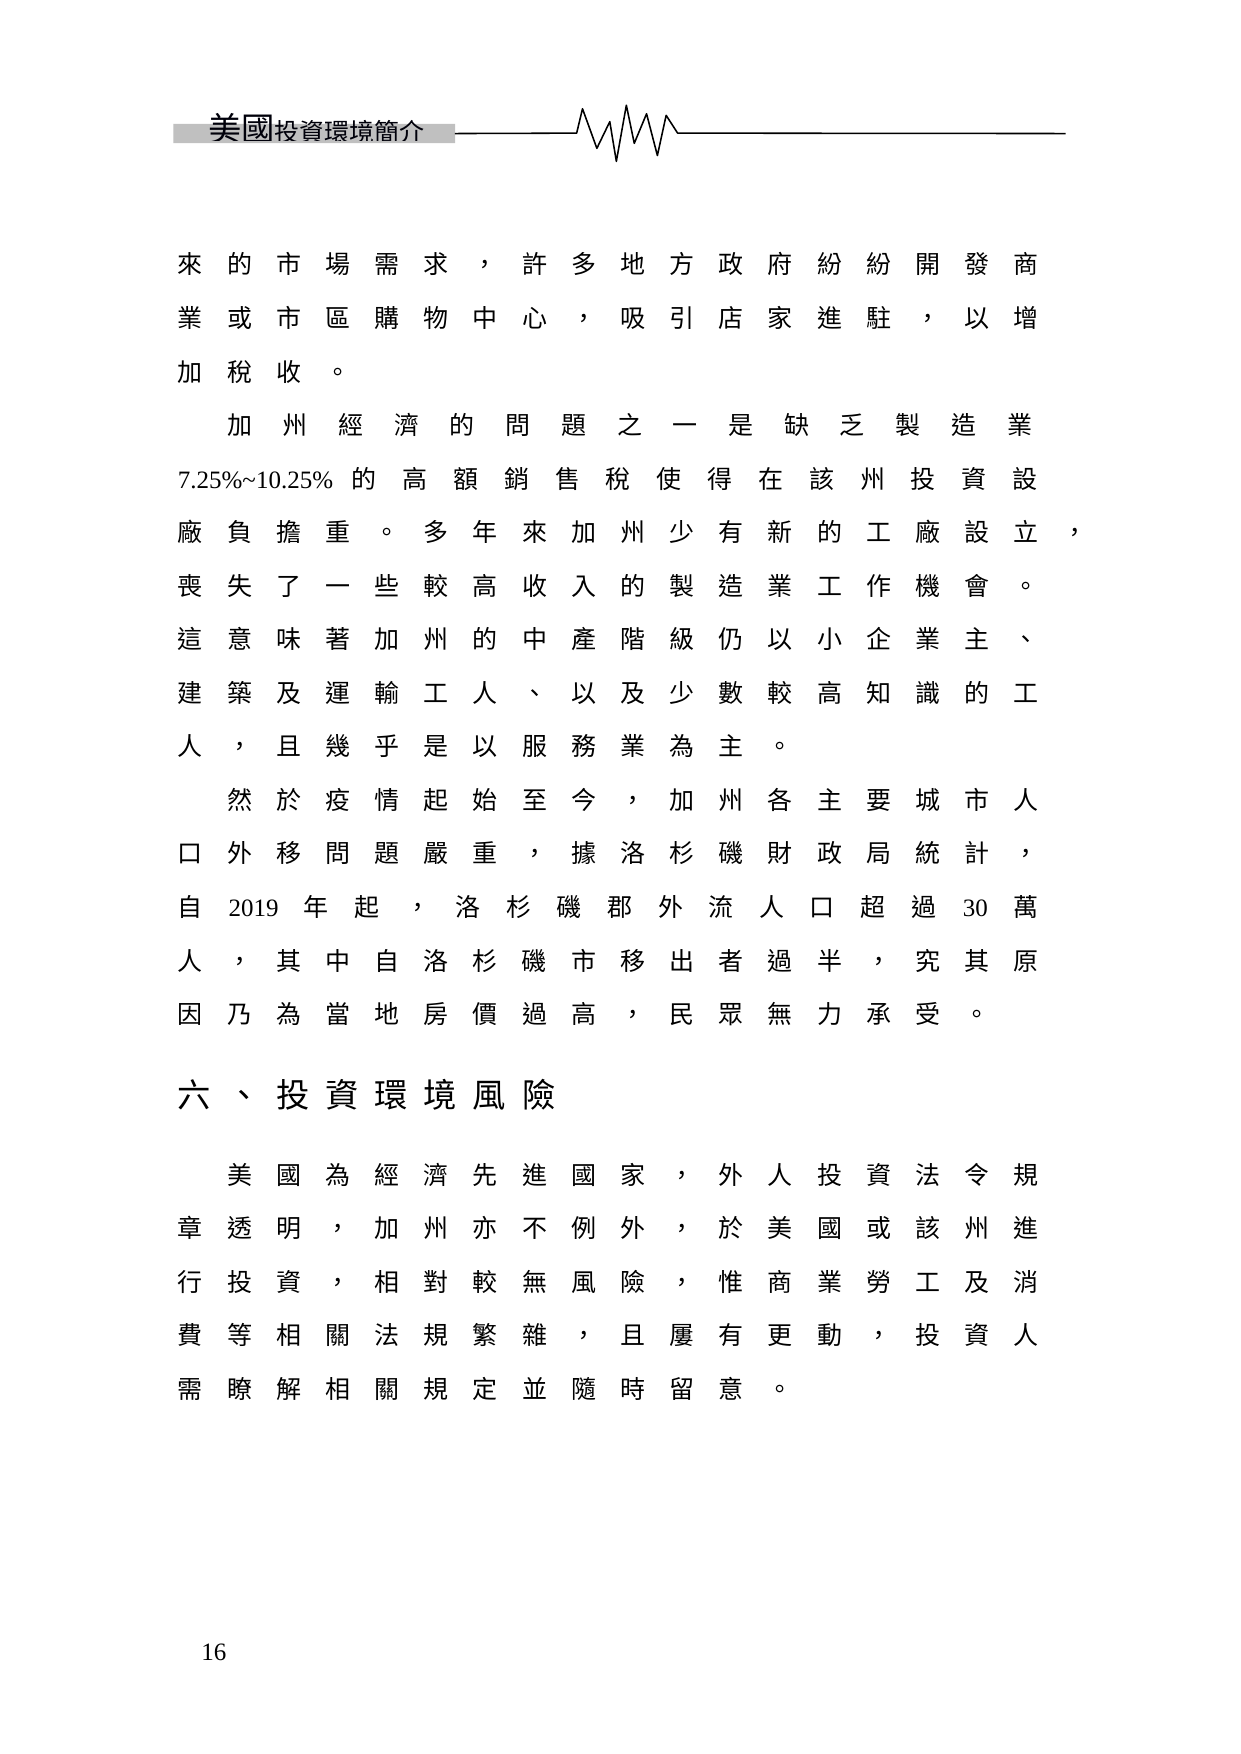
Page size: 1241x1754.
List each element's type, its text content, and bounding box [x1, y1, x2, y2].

text 美國為經濟先進國家，外人投資法令規章透明，加州亦不例外，於美國或該州進行投資，相對較無風險，惟商業勞工及消費等相關法規繁雜，且屢有更動，投資人需瞭解相關規定並隨時留意。 [178, 1146, 1063, 1414]
text 六、投資環境風險 [178, 1066, 1063, 1120]
text 加州經濟的問題之一是缺乏製造業，7.25%~10.25%的高額銷售稅使得在該州投資設廠負擔重。多年來加州少有新的工廠設立，喪失了一些較高收入的製造業工作機會。這意味著加州的中產階級仍以小企業主、建築及運輸工人、以及少數較高知識的工人，且幾乎是以服務業為主。 [178, 397, 1063, 772]
text 然於疫情起始至今，加州各主要城市人口外移問題嚴重，據洛杉磯財政局統計，自2019年起，洛杉磯郡外流人口超過30萬人，其中自洛杉磯市移出者過半，究其原因乃為當地房價過高，民眾無力承受。 [178, 772, 1063, 1039]
text 來的市場需求，許多地方政府紛紛開發商業或市區購物中心，吸引店家進駐，以增加稅收。 [178, 236, 1063, 397]
